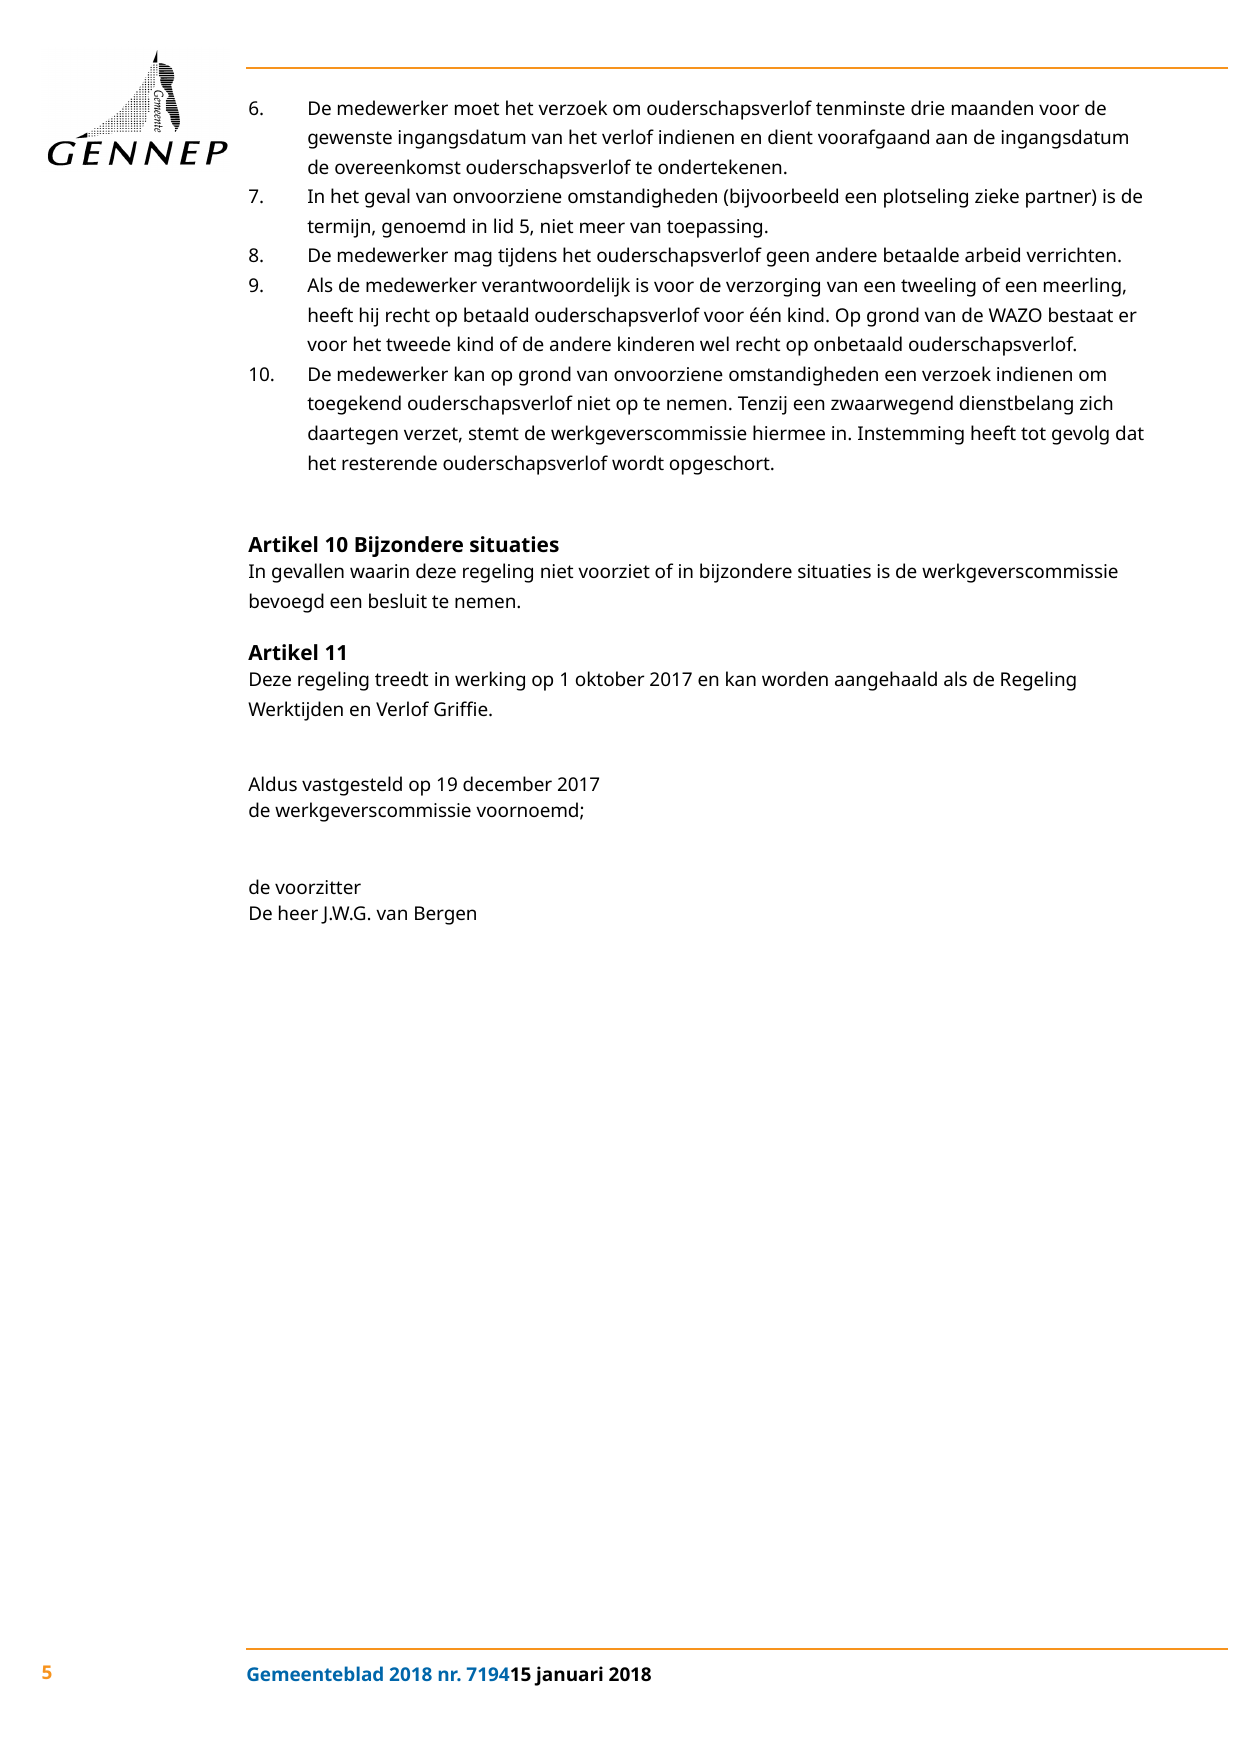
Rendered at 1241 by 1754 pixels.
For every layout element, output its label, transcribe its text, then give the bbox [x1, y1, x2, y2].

picture [41, 47, 231, 172]
list De medewerker kan op grond van onvoorziene omstandigheden een verzoek indienen om toegekend ouderschapsverlof niet op te nemen. Tenzij een zwaarwegend dienstbelang zich daartegen verzet, stemt de werkgeverscommissie hiermee in. Instemming heeft tot gevolg dat het resterende ouderschapsverlof wordt opgeschort. [248, 361, 1152, 476]
list De medewerker mag tijdens het ouderschapsverlof geen andere betaalde arbeid verrichten. [248, 243, 1152, 268]
text De heer J.W.G. van Bergen [248, 900, 1152, 926]
text Artikel 11 [248, 638, 1152, 667]
list De medewerker moet het verzoek om ouderschapsverlof tenminste drie maanden voor de gewenste ingangsdatum van het verlof indienen en dient voorafgaand aan de ingangsdatum de overeenkomst ouderschapsverlof te ondertekenen. [248, 95, 1152, 180]
text Aldus vastgesteld op 19 december 2017 [248, 771, 1152, 797]
text Deze regeling treedt in werking op 1 oktober 2017 en kan worden aangehaald als de Regeling Werktijden en Verlof Griffie. [248, 667, 1152, 722]
text In gevallen waarin deze regeling niet voorziet of in bijzondere situaties is de werkgeverscommissie bevoegd een besluit te nemen. [248, 558, 1152, 613]
text de werkgeverscommissie voornoemd; [248, 797, 1152, 823]
list Als de medewerker verantwoordelijk is voor de verzorging van een tweeling of een meerling, heeft hij recht op betaald ouderschapsverlof voor één kind. Op grond van de WAZO bestaat er voor het tweede kind of de andere kinderen wel recht op onbetaald ouderschapsverlof. [248, 272, 1152, 357]
list In het geval van onvoorziene omstandigheden (bijvoorbeeld een plotseling zieke partner) is de termijn, genoemd in lid 5, niet meer van toepassing. [248, 183, 1152, 239]
text Artikel 10 Bijzondere situaties [248, 530, 1152, 558]
text de voorzitter [248, 874, 1152, 900]
